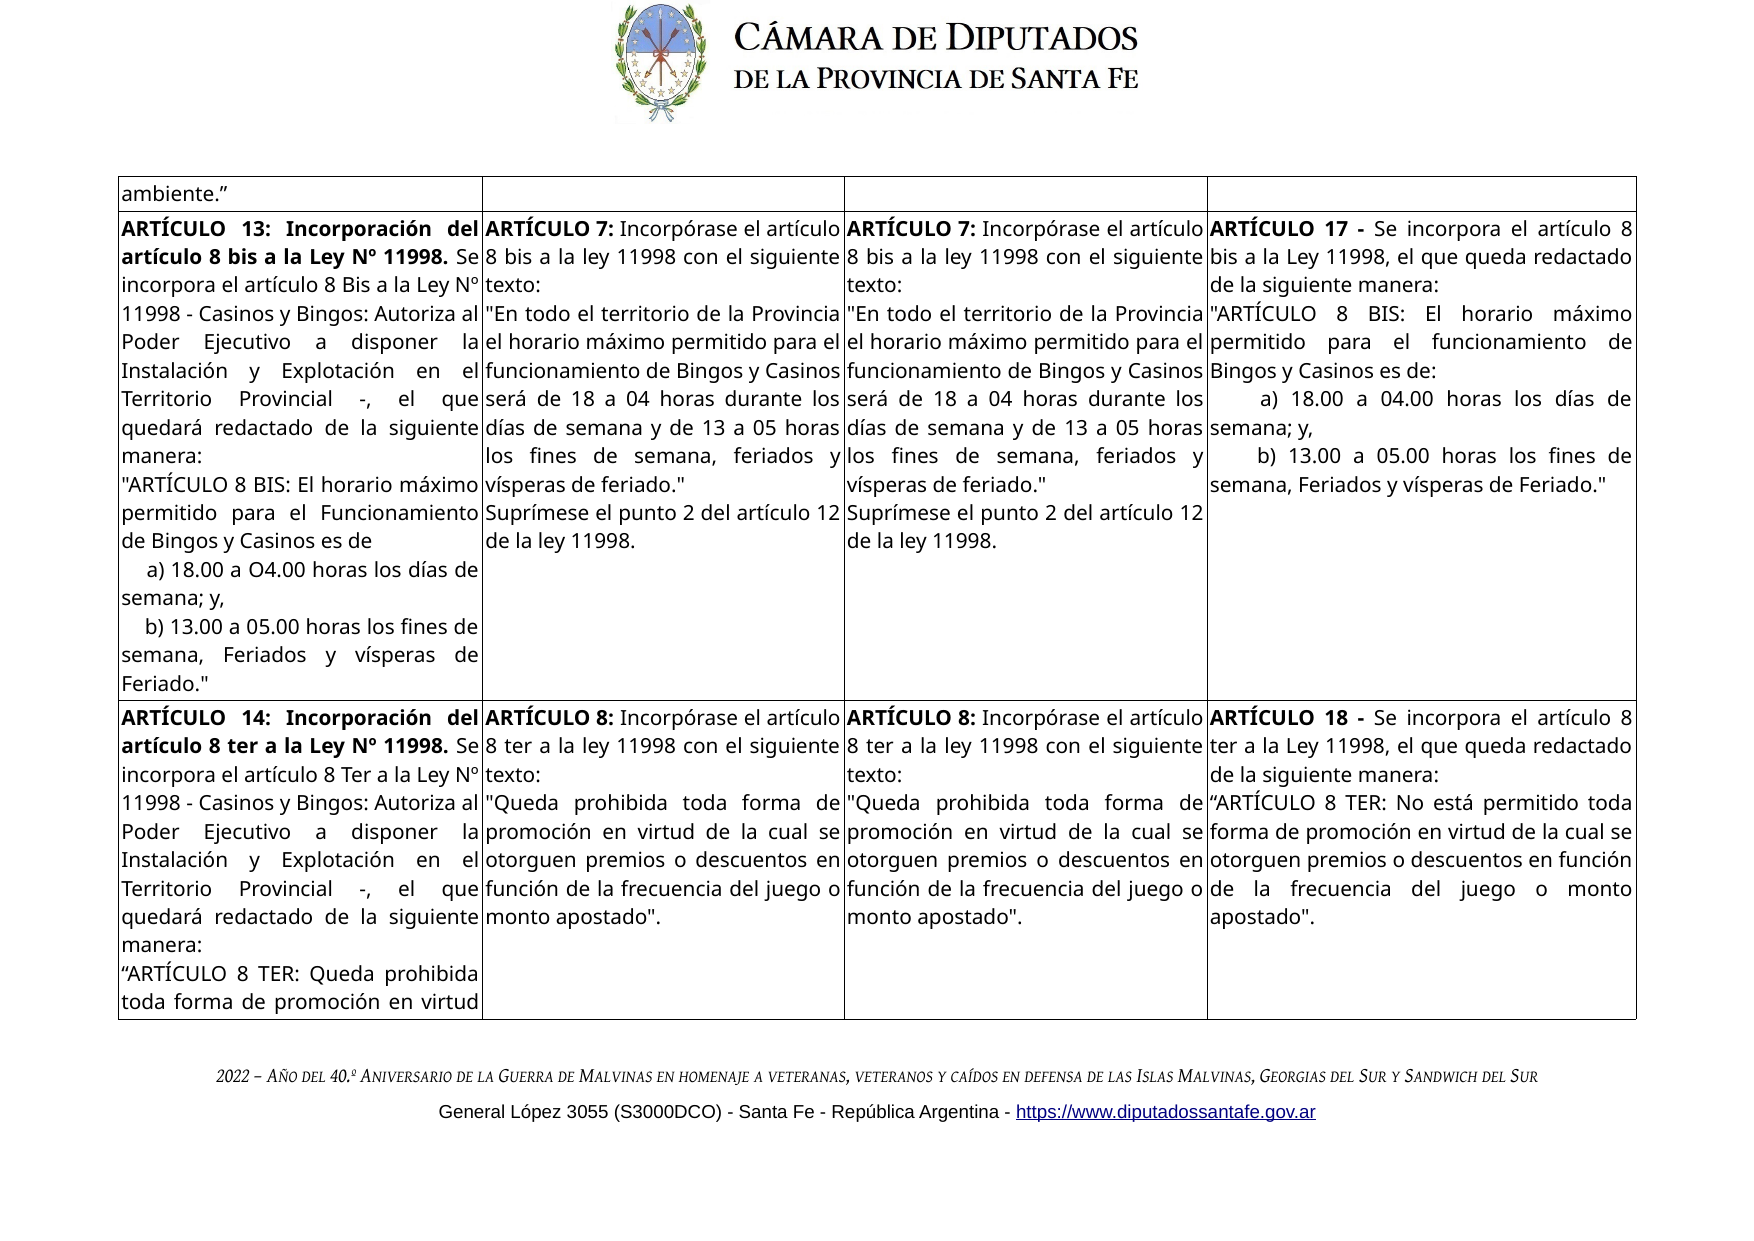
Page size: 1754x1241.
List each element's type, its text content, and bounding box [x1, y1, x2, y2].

table_cell ARTÍCULO 18 - Se incorpora el artículo 8 ter a la Ley 11998, el que queda redactado de la siguiente manera: “ARTÍCULO 8 TER: No está permitido toda forma de promoción en virtud de la cual se otorguen premios o descuentos en función de la frecuencia del juego o monto apostado". [1208, 701, 1636, 1019]
table_cell ARTÍCULO 7: Incorpórase el artículo 8 bis a la ley 11998 con el siguiente texto: "En todo el territorio de la Provincia el horario máximo permitido para el funcionamiento de Bingos y Casinos será de 18 a 04 horas durante los días de semana y de 13 a 05 horas los fines de semana, feriados y vísperas de feriado." Suprímese el punto 2 del artículo 12 de la ley 11998. [845, 212, 1207, 700]
table_cell ARTÍCULO 13: Incorporación del artículo 8 bis a la Ley Nº 11998. Se incorpora el artículo 8 Bis a la Ley Nº 11998 - Casinos y Bingos: Autoriza al Poder Ejecutivo a disponer la Instalación y Explotación en el Territorio Provincial -, el que quedará redactado de la siguiente manera: "ARTÍCULO 8 BIS: El horario máximo permitido para el Funcionamiento de Bingos y Casinos es de a) 18.00 a O4.00 horas los días de semana; y, b) 13.00 a 05.00 horas los fines de semana, Feriados y vísperas de Feriado." [119, 212, 482, 700]
table_cell ARTÍCULO 17 - Se incorpora el artículo 8 bis a la Ley 11998, el que queda redactado de la siguiente manera: "ARTÍCULO 8 BIS: El horario máximo permitido para el funcionamiento de Bingos y Casinos es de: a) 18.00 a 04.00 horas los días de semana; y, b) 13.00 a 05.00 horas los fines de semana, Feriados y vísperas de Feriado." [1208, 212, 1636, 700]
table_cell ARTÍCULO 7: Incorpórase el artículo 8 bis a la ley 11998 con el siguiente texto: "En todo el territorio de la Provincia el horario máximo permitido para el funcionamiento de Bingos y Casinos será de 18 a 04 horas durante los días de semana y de 13 a 05 horas los fines de semana, feriados y vísperas de feriado." Suprímese el punto 2 del artículo 12 de la ley 11998. [483, 212, 844, 700]
table_cell ARTÍCULO 8: Incorpórase el artículo 8 ter a la ley 11998 con el siguiente texto: "Queda prohibida toda forma de promoción en virtud de la cual se otorguen premios o descuentos en función de la frecuencia del juego o monto apostado". [483, 701, 844, 1019]
picture [611, 0, 1143, 124]
table_cell [1208, 177, 1636, 211]
table_cell [845, 177, 1207, 211]
table_cell ARTÍCULO 14: Incorporación del artículo 8 ter a la Ley Nº 11998. Se incorpora el artículo 8 Ter a la Ley Nº 11998 - Casinos y Bingos: Autoriza al Poder Ejecutivo a disponer la Instalación y Explotación en el Territorio Provincial -, el que quedará redactado de la siguiente manera: “ARTÍCULO 8 TER: Queda prohibida toda forma de promoción en virtud [119, 701, 482, 1019]
table_cell ARTÍCULO 8: Incorpórase el artículo 8 ter a la ley 11998 con el siguiente texto: "Queda prohibida toda forma de promoción en virtud de la cual se otorguen premios o descuentos en función de la frecuencia del juego o monto apostado". [845, 701, 1207, 1019]
table_cell [483, 177, 844, 211]
table_cell ambiente.” [119, 177, 482, 211]
